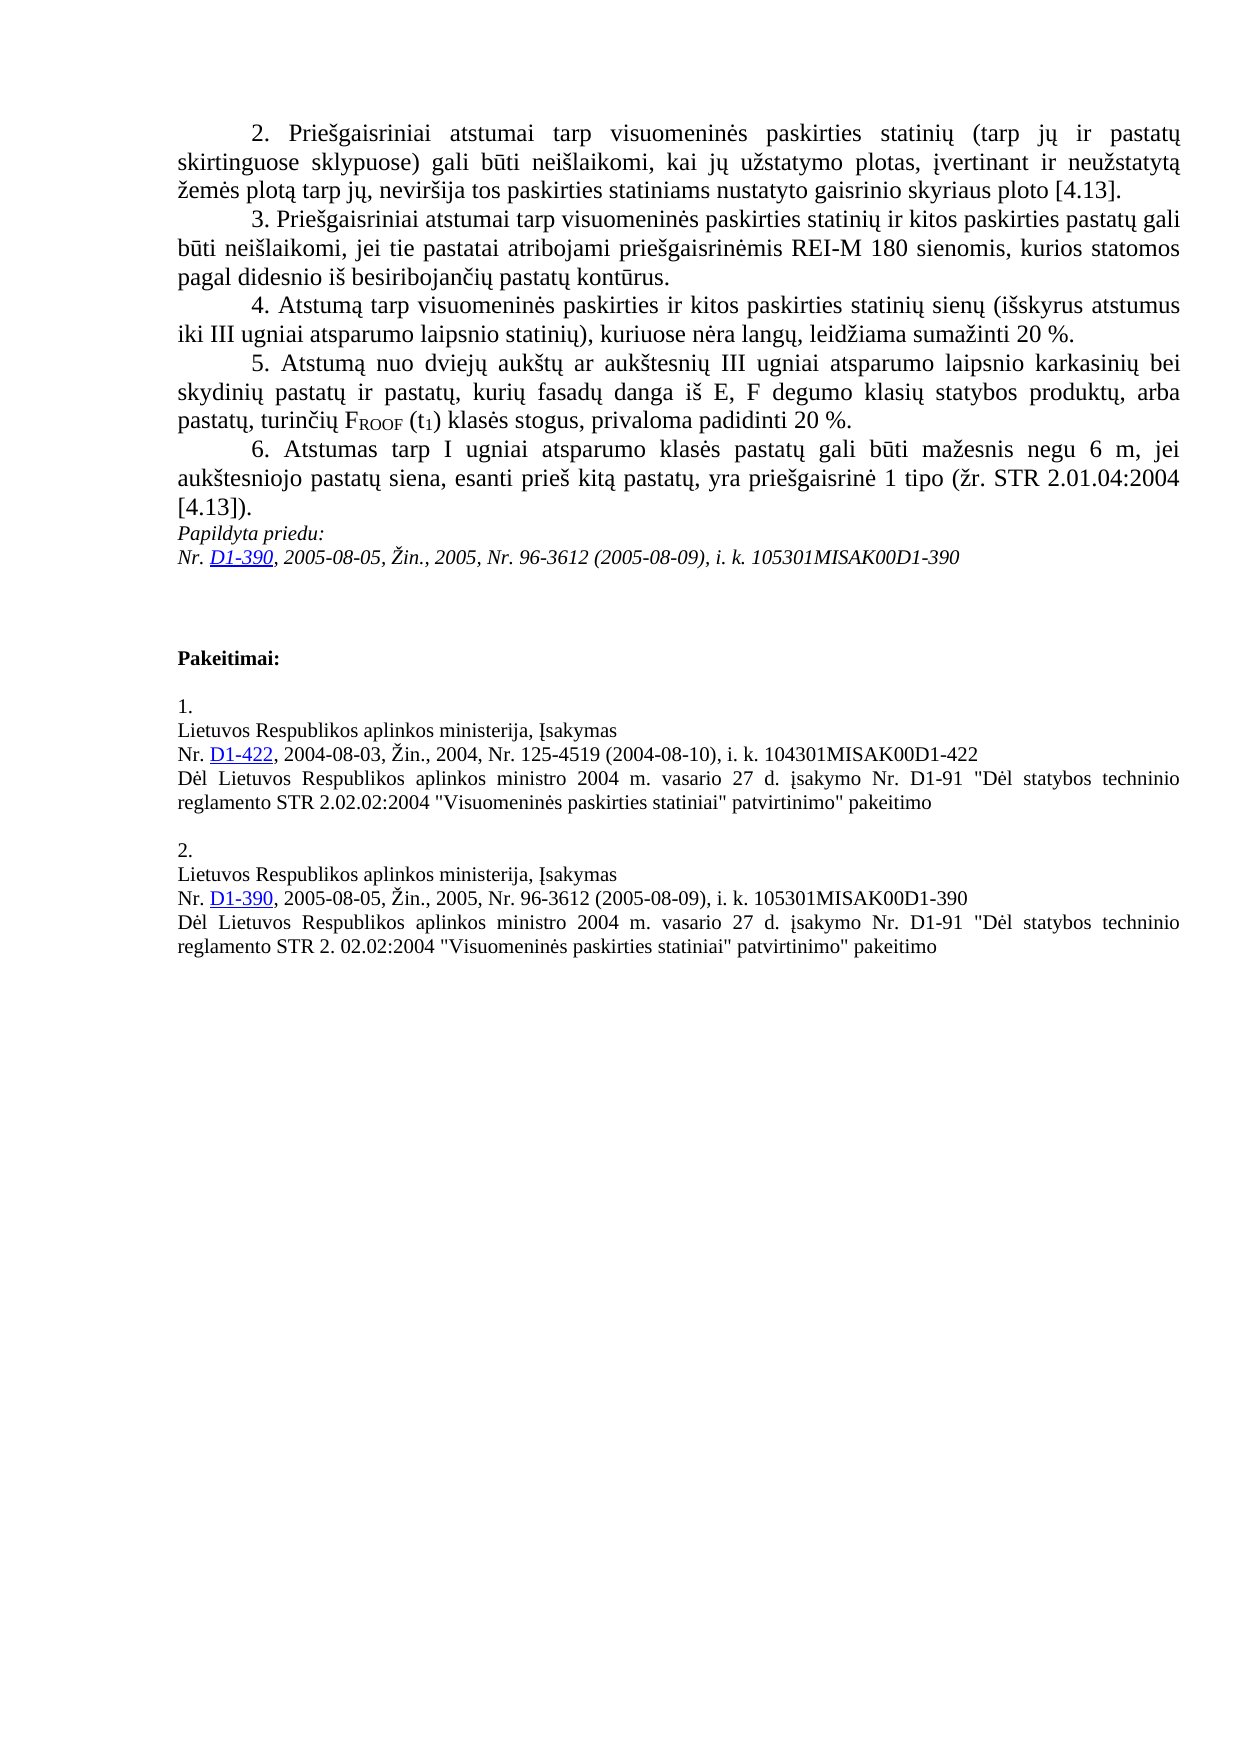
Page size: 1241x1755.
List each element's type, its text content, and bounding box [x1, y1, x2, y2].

text 3. Priešgaisriniai atstumai tarp visuomeninės paskirties statinių ir kitos paskirties pastatų gali būti neišlaikomi, jei tie pastatai atribojami priešgaisrinėmis REI-M 180 sienomis, kurios statomos pagal didesnio iš besiribojančių pastatų kontūrus. [177, 204, 1181, 291]
text Pakeitimai: [177, 646, 1181, 670]
text Dėl Lietuvos Respublikos aplinkos ministro 2004 m. vasario 27 d. įsakymo Nr. D1-91 "Dėl statybos techninio reglamento STR 2.02.02:2004 "Visuomeninės paskirties statiniai" patvirtinimo" pakeitimo [177, 766, 1181, 814]
text Lietuvos Respublikos aplinkos ministerija, Įsakymas [177, 718, 1181, 742]
text 1. [177, 694, 1181, 718]
text 6. Atstumas tarp I ugniai atsparumo klasės pastatų gali būti mažesnis negu 6 m, jei aukštesniojo pastatų siena, esanti prieš kitą pastatų, yra priešgaisrinė 1 tipo (žr. STR 2.01.04:2004 [4.13]). [177, 434, 1181, 521]
text Dėl Lietuvos Respublikos aplinkos ministro 2004 m. vasario 27 d. įsakymo Nr. D1-91 "Dėl statybos techninio reglamento STR 2. 02.02:2004 "Visuomeninės paskirties statiniai" patvirtinimo" pakeitimo [177, 910, 1181, 958]
text 2. Priešgaisriniai atstumai tarp visuomeninės paskirties statinių (tarp jų ir pastatų skirtinguose sklypuose) gali būti neišlaikomi, kai jų užstatymo plotas, įvertinant ir neužstatytą žemės plotą tarp jų, neviršija tos paskirties statiniams nustatyto gaisrinio skyriaus ploto [4.13]. [177, 118, 1181, 204]
text 5. Atstumą nuo dviejų aukštų ar aukštesnių III ugniai atsparumo laipsnio karkasinių bei skydinių pastatų ir pastatų, kurių fasadų danga iš E, F degumo klasių statybos produktų, arba pastatų, turinčių FROOF (t1) klasės stogus, privaloma padidinti 20 %. [177, 348, 1181, 434]
text Nr. D1-390, 2005-08-05, Žin., 2005, Nr. 96-3612 (2005-08-09), i. k. 105301MISAK00D1-390 [177, 886, 1181, 910]
text Nr. D1-422, 2004-08-03, Žin., 2004, Nr. 125-4519 (2004-08-10), i. k. 104301MISAK00D1-422 [177, 742, 1181, 766]
text 4. Atstumą tarp visuomeninės paskirties ir kitos paskirties statinių sienų (išskyrus atstumus iki III ugniai atsparumo laipsnio statinių), kuriuose nėra langų, leidžiama sumažinti 20 %. [177, 291, 1181, 348]
text 2. [177, 838, 1181, 862]
text Nr. D1-390, 2005-08-05, Žin., 2005, Nr. 96-3612 (2005-08-09), i. k. 105301MISAK00D1-390 [177, 545, 1181, 569]
text Papildyta priedu: [177, 521, 1181, 545]
text Lietuvos Respublikos aplinkos ministerija, Įsakymas [177, 862, 1181, 886]
